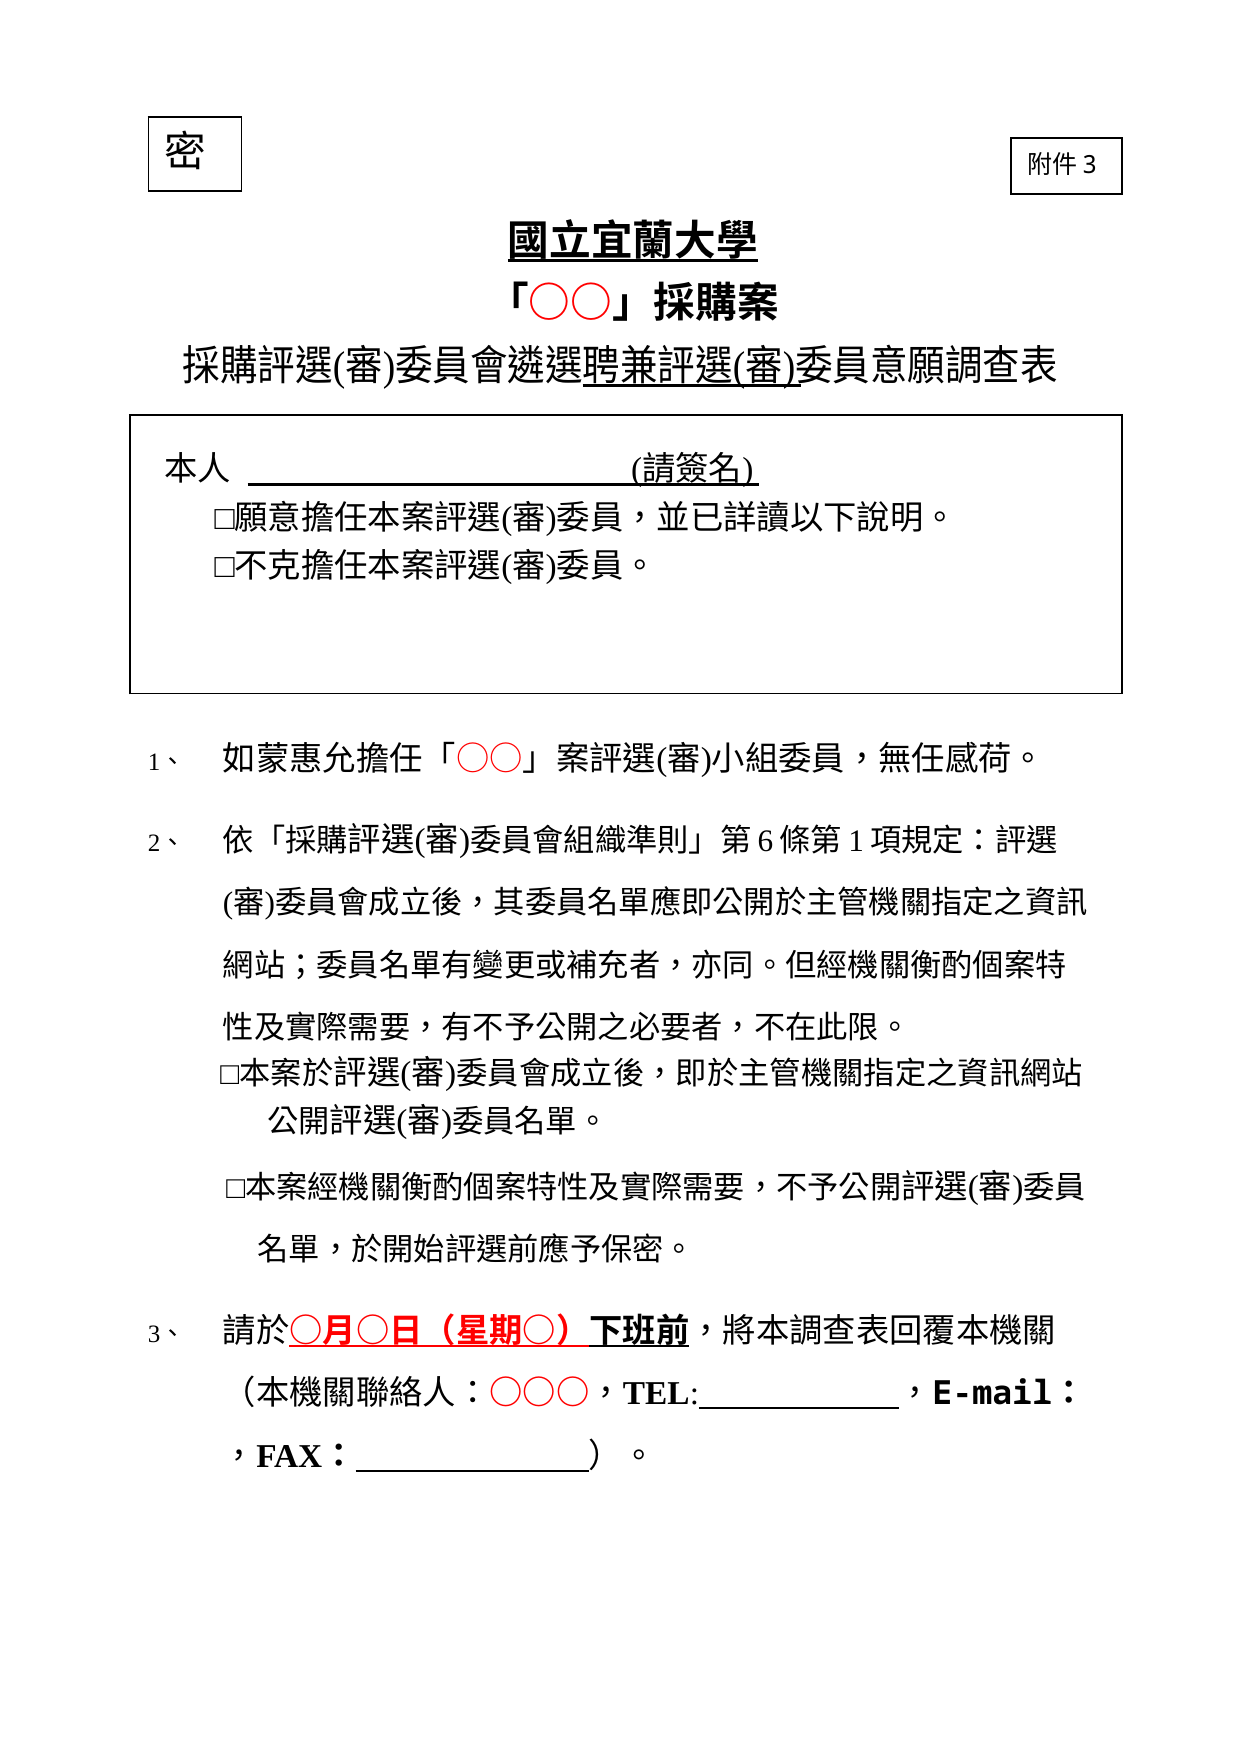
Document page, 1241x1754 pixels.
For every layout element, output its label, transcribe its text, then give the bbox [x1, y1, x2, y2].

text 國立宜蘭大學 [173, 196, 1092, 258]
list [148, 402, 1092, 414]
text □願意擔任本案評選(審)委員，並已詳讀以下說明。 [214, 490, 1106, 539]
text 本人 (請簽名) [146, 442, 1106, 490]
list 依「採購評選(審)委員會組織準則」第6條第1項規定：評選(審)委員會成立後，其委員名單應即公開於主管機關指定之資訊網站；委員名單有變更或補充者，亦同。但經機關衡酌個案特性及實際需要，有不予公開之必要者，不在此限。 [148, 796, 1092, 1046]
text □不克擔任本案評選(審)委員。 [214, 539, 1106, 587]
text [131, 416, 1121, 693]
text 密 [164, 125, 226, 177]
text 附件3 [1027, 146, 1106, 180]
list 請於○月○日（星期○）下班前，將本調查表回覆本機關（本機關聯絡人：○○○，TEL: ，E-mail： ，FAX： ）。 [148, 1286, 1092, 1473]
text 採購評選(審)委員會遴選聘兼評選(審)委員意願調查表 [148, 321, 1092, 383]
text [1012, 139, 1121, 193]
text □本案經機關衡酌個案特性及實際需要，不予公開評選(審)委員名單，於開始評選前應予保密。 [226, 1142, 1092, 1267]
text [149, 118, 241, 190]
text 「○○」採購案 [173, 258, 1092, 321]
text □本案於評選(審)委員會成立後，即於主管機關指定之資訊網站公開評選(審)委員名單。 [220, 1046, 1086, 1142]
list 如蒙惠允擔任「○○」案評選(審)小組委員，無任感荷。 [148, 694, 1092, 777]
